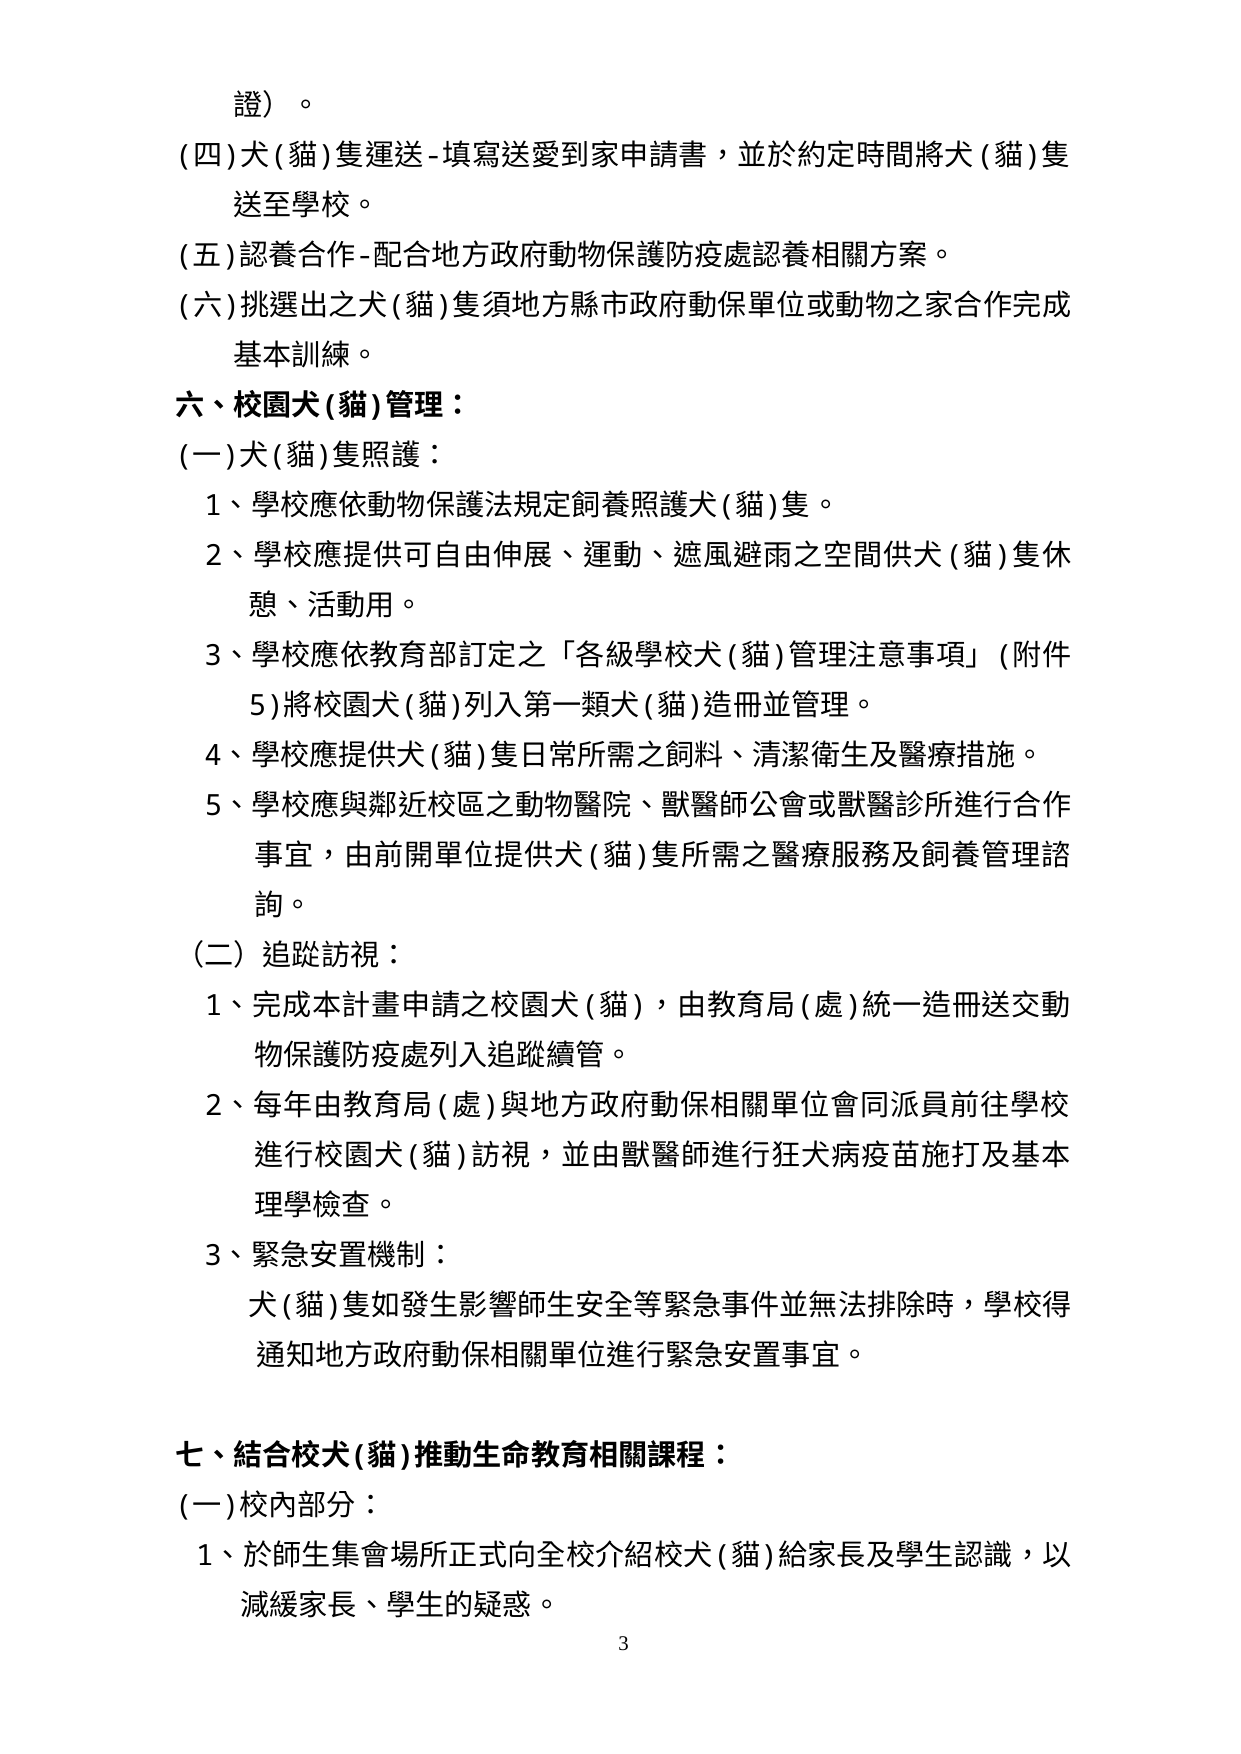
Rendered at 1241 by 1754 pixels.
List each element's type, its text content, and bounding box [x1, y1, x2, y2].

text (六)挑選出之犬(貓)隻須地方縣市政府動保單位或動物之家合作完成基本訓練。 [175, 275, 1071, 375]
text (四)犬(貓)隻運送-填寫送愛到家申請書，並於約定時間將犬(貓)隻送至學校。 [175, 125, 1071, 225]
text (一)犬(貓)隻照護： [175, 425, 1071, 475]
text 六、校園犬(貓)管理： [175, 375, 1071, 425]
text 4、學校應提供犬(貓)隻日常所需之飼料、清潔衛生及醫療措施。 [175, 725, 1071, 775]
text （二）追踨訪視： [175, 925, 1071, 975]
text 證）。 [175, 75, 1071, 125]
text 3、緊急安置機制： [175, 1225, 1071, 1275]
text 1、學校應依動物保護法規定飼養照護犬(貓)隻。 [175, 475, 1071, 525]
text 5、學校應與鄰近校區之動物醫院、獸醫師公會或獸醫診所進行合作事宜，由前開單位提供犬(貓)隻所需之醫療服務及飼養管理諮詢。 [204, 775, 1071, 925]
text (一)校內部分： [175, 1475, 1071, 1525]
text 1、於師生集會場所正式向全校介紹校犬(貓)給家長及學生認識，以減緩家長、學生的疑惑。 [196, 1525, 1071, 1625]
text 1、完成本計畫申請之校園犬(貓)，由教育局(處)統一造冊送交動物保護防疫處列入追蹤續管。 [204, 975, 1071, 1075]
text 犬(貓)隻如發生影響師生安全等緊急事件並無法排除時，學校得通知地方政府動保相關單位進行緊急安置事宜。 [249, 1275, 1071, 1375]
text 2、學校應提供可自由伸展、運動、遮風避雨之空間供犬(貓)隻休憩、活動用。 [204, 525, 1071, 625]
text 七、結合校犬(貓)推動生命教育相關課程： [175, 1425, 1071, 1475]
text 3、學校應依教育部訂定之「各級學校犬(貓)管理注意事項」(附件5)將校園犬(貓)列入第一類犬(貓)造冊並管理。 [204, 625, 1071, 725]
text (五)認養合作-配合地方政府動物保護防疫處認養相關方案。 [175, 225, 1071, 275]
text 2、每年由教育局(處)與地方政府動保相關單位會同派員前往學校進行校園犬(貓)訪視，並由獸醫師進行狂犬病疫苗施打及基本理學檢查。 [204, 1075, 1071, 1225]
